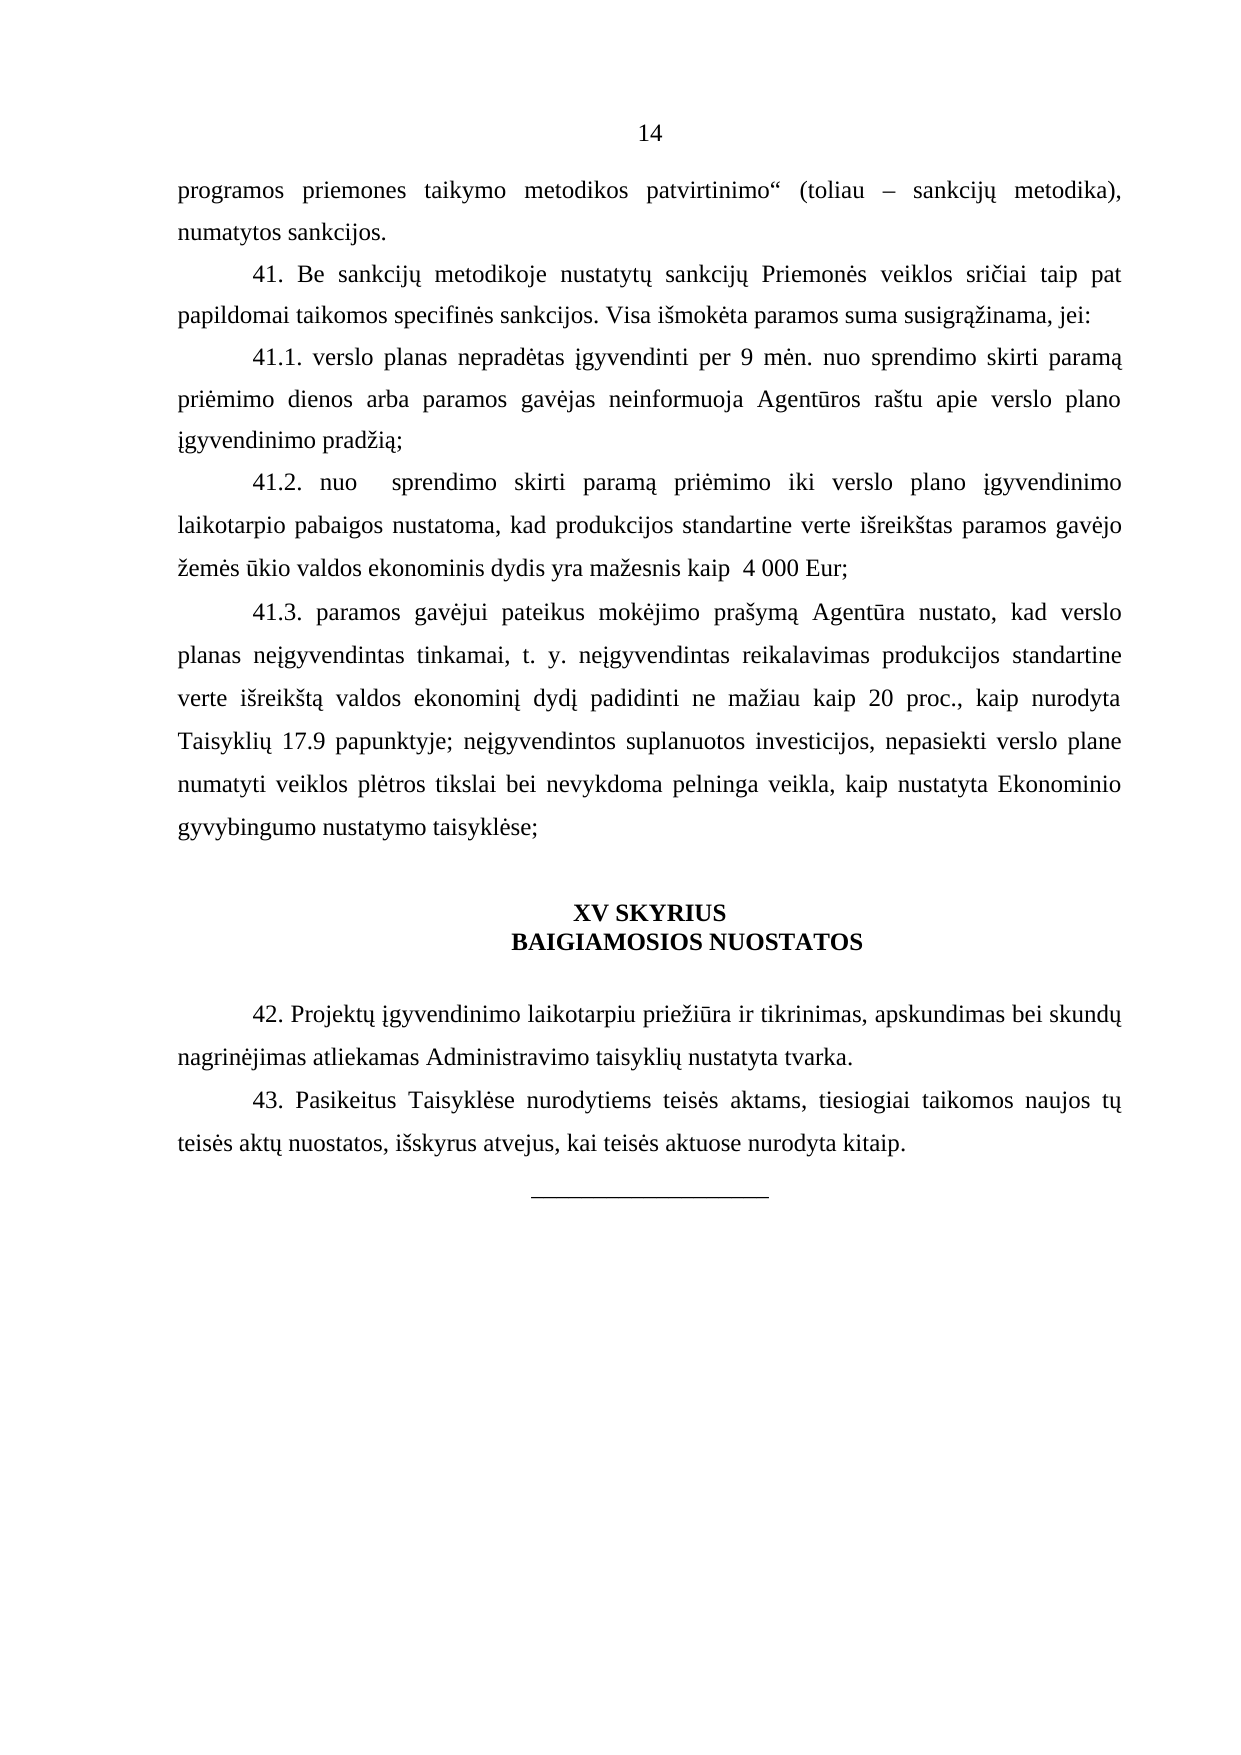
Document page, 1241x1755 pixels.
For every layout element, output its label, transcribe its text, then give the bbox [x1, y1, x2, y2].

text 41.2. nuo sprendimo skirti paramą priėmimo iki verslo plano įgyvendinimo laikotarpio pabaigos nustatoma, kad produkcijos standartine verte išreikštas paramos gavėjo žemės ūkio valdos ekonominis dydis yra mažesnis kaip 4 000 Eur; [177, 467, 1122, 582]
text BAIGIAMOSIOS NUOSTATOS [177, 927, 1122, 956]
text 43. Pasikeitus Taisyklėse nurodytiems teisės aktams, tiesiogiai taikomos naujos tų teisės aktų nuostatos, išskyrus atvejus, kai teisės aktuose nurodyta kitaip. [177, 1085, 1122, 1157]
text programos priemones taikymo metodikos patvirtinimo“ (toliau – sankcijų metodika), numatytos sankcijos. [177, 176, 1122, 246]
text 41.3. paramos gavėjui pateikus mokėjimo prašymą Agentūra nustato, kad verslo planas neįgyvendintas tinkamai, t. y. neįgyvendintas reikalavimas produkcijos standartine verte išreikštą valdos ekonominį dydį padidinti ne mažiau kaip 20 proc., kaip nurodyta Taisyklių 17.9 papunktyje; neįgyvendintos suplanuotos investicijos, nepasiekti verslo plane numatyti veiklos plėtros tikslai bei nevykdoma pelninga veikla, kaip nustatyta Ekonominio gyvybingumo nustatymo taisyklėse; [177, 597, 1122, 841]
text ___________________ [177, 1172, 1122, 1200]
text XV SKYRIUS [177, 898, 1122, 927]
text 42. Projektų įgyvendinimo laikotarpiu priežiūra ir tikrinimas, apskundimas bei skundų nagrinėjimas atliekamas Administravimo taisyklių nustatyta tvarka. [177, 999, 1122, 1071]
text 41.1. verslo planas nepradėtas įgyvendinti per 9 mėn. nuo sprendimo skirti paramą priėmimo dienos arba paramos gavėjas neinformuoja Agentūros raštu apie verslo plano įgyvendinimo pradžią; [177, 342, 1122, 454]
text 41. Be sankcijų metodikoje nustatytų sankcijų Priemonės veiklos sričiai taip pat papildomai taikomos specifinės sankcijos. Visa išmokėta paramos suma susigrąžinama, jei: [177, 259, 1122, 329]
